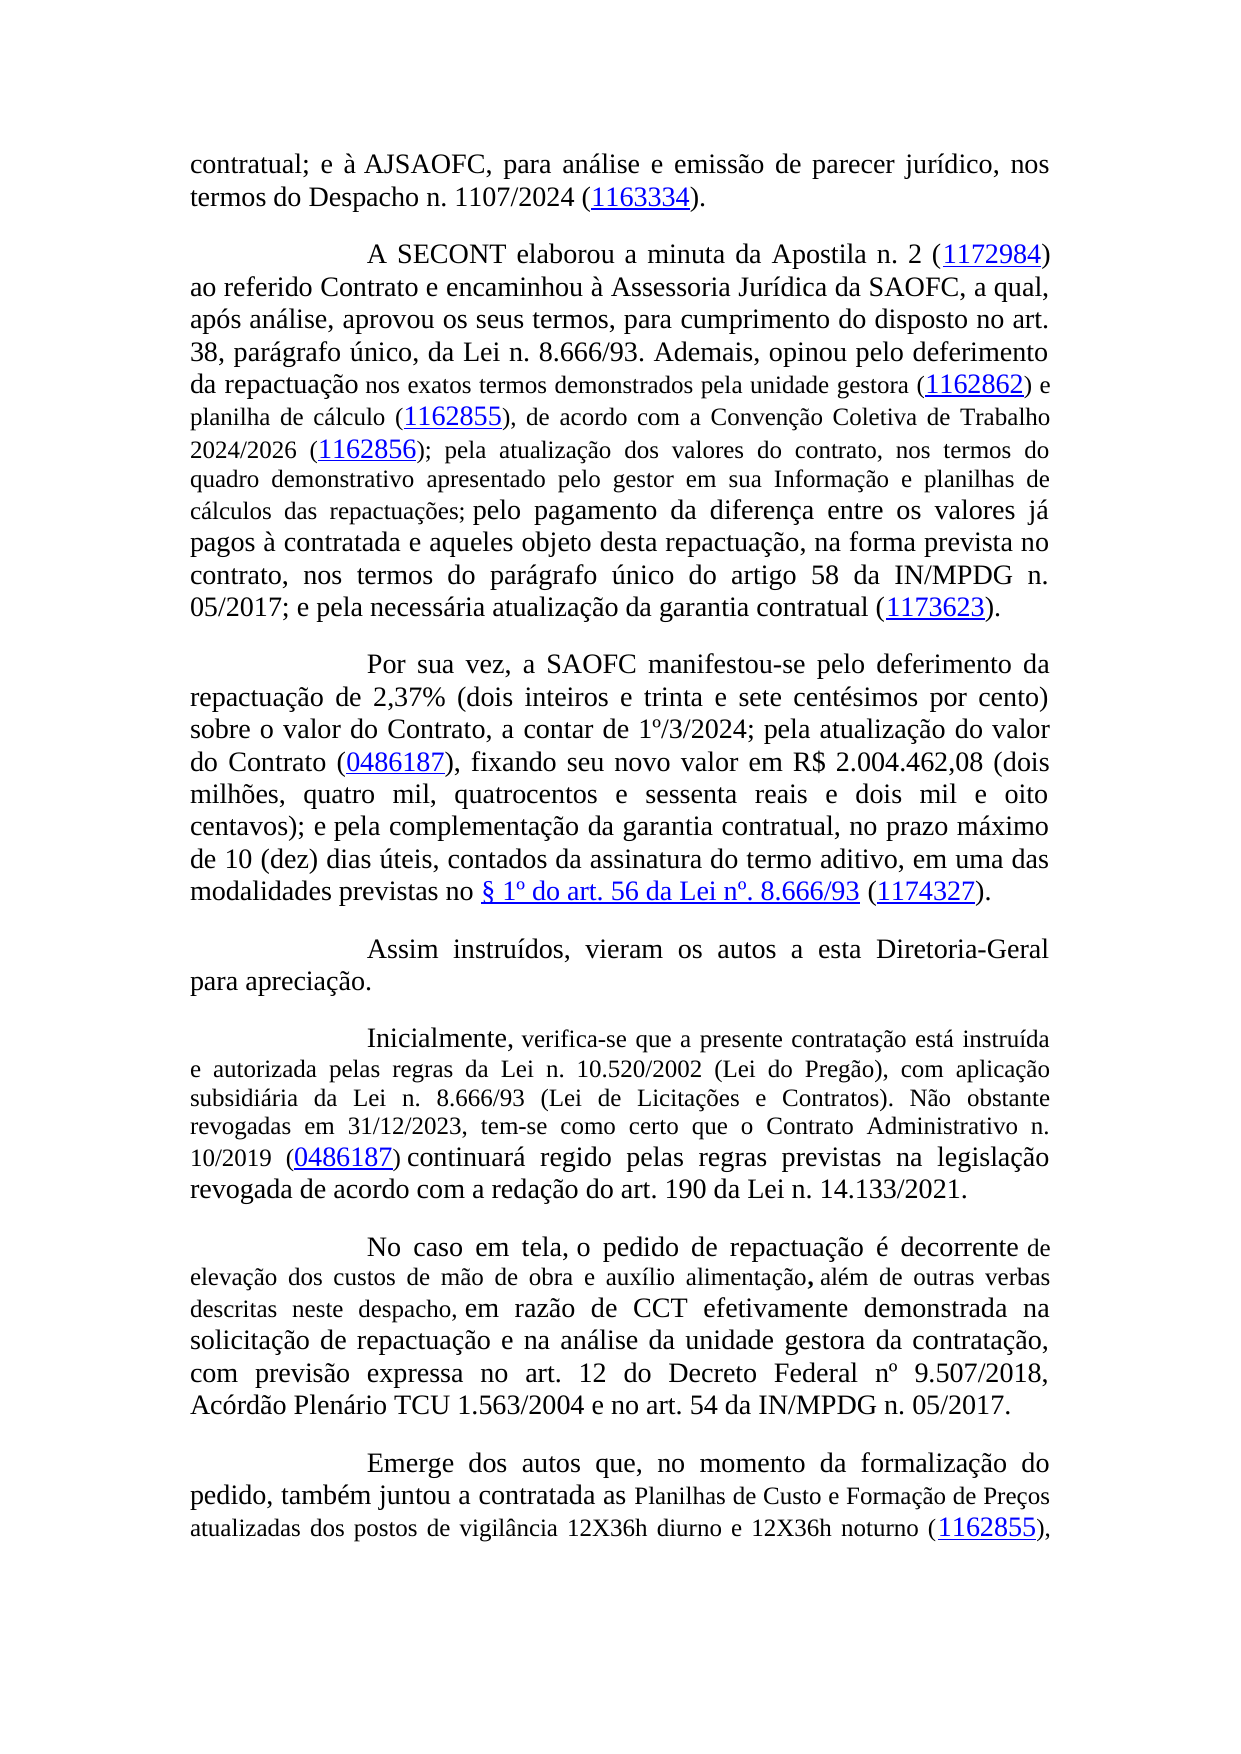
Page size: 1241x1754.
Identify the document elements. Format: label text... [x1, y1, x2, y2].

text No caso em tela, o pedido de repactuação é decorrente de elevação dos custos de mão de obra e auxílio alimentação, além de outras verbas descritas neste despacho, em razão de CCT efetivamente demonstrada na solicitação de repactuação e na análise da unidade gestora da contratação, com previsão expressa no art. 12 do Decreto Federal nº 9.507/2018, Acórdão Plenário TCU 1.563/2004 e no art. 54 da IN/MPDG n. 05/2017. [190, 1230, 1051, 1421]
text Emerge dos autos que, no momento da formalização do pedido, também juntou a contratada as Planilhas de Custo e Formação de Preços atualizadas dos postos de vigilância 12X36h diurno e 12X36h noturno (1162855), [190, 1446, 1051, 1543]
text Inicialmente, verifica-se que a presente contratação está instruída e autorizada pelas regras da Lei n. 10.520/2002 (Lei do Pregão), com aplicação subsidiária da Lei n. 8.666/93 (Lei de Licitações e Contratos). Não obstante revogadas em 31/12/2023, tem-se como certo que o Contrato Administrativo n. 10/2019 (0486187) continuará regido pelas regras previstas na legislação revogada de acordo com a redação do art. 190 da Lei n. 14.133/2021. [190, 1021, 1051, 1205]
text contratual; e à AJSAOFC, para análise e emissão de parecer jurídico, nos termos do Despacho n. 1107/2024 (1163334). [190, 148, 1051, 212]
text Por sua vez, a SAOFC manifestou-se pelo deferimento da repactuação de 2,37% (dois inteiros e trinta e sete centésimos por cento) sobre o valor do Contrato, a contar de 1º/3/2024; pela atualização do valor do Contrato (0486187), fixando seu novo valor em R$ 2.004.462,08 (dois milhões, quatro mil, quatrocentos e sessenta reais e dois mil e oito centavos); e pela complementação da garantia contratual, no prazo máximo de 10 (dez) dias úteis, contados da assinatura do termo aditivo, em uma das modalidades previstas no § 1º do art. 56 da Lei nº. 8.666/93 (1174327). [190, 647, 1051, 907]
text A SECONT elaborou a minuta da Apostila n. 2 (1172984) ao referido Contrato e encaminhou à Assessoria Jurídica da SAOFC, a qual, após análise, aprovou os seus termos, para cumprimento do disposto no art. 38, parágrafo único, da Lei n. 8.666/93. Ademais, opinou pelo deferimento da repactuação nos exatos termos demonstrados pela unidade gestora (1162862) e planilha de cálculo (1162855), de acordo com a Convenção Coletiva de Trabalho 2024/2026 (1162856); pela atualização dos valores do contrato, nos termos do quadro demonstrativo apresentado pelo gestor em sua Informação e planilhas de cálculos das repactuações; pelo pagamento da diferença entre os valores já pagos à contratada e aqueles objeto desta repactuação, na forma prevista no contrato, nos termos do parágrafo único do artigo 58 da IN/MPDG n. 05/2017; e pela necessária atualização da garantia contratual (1173623). [190, 237, 1051, 622]
text Assim instruídos, vieram os autos a esta Diretoria-Geral para apreciação. [190, 932, 1051, 996]
